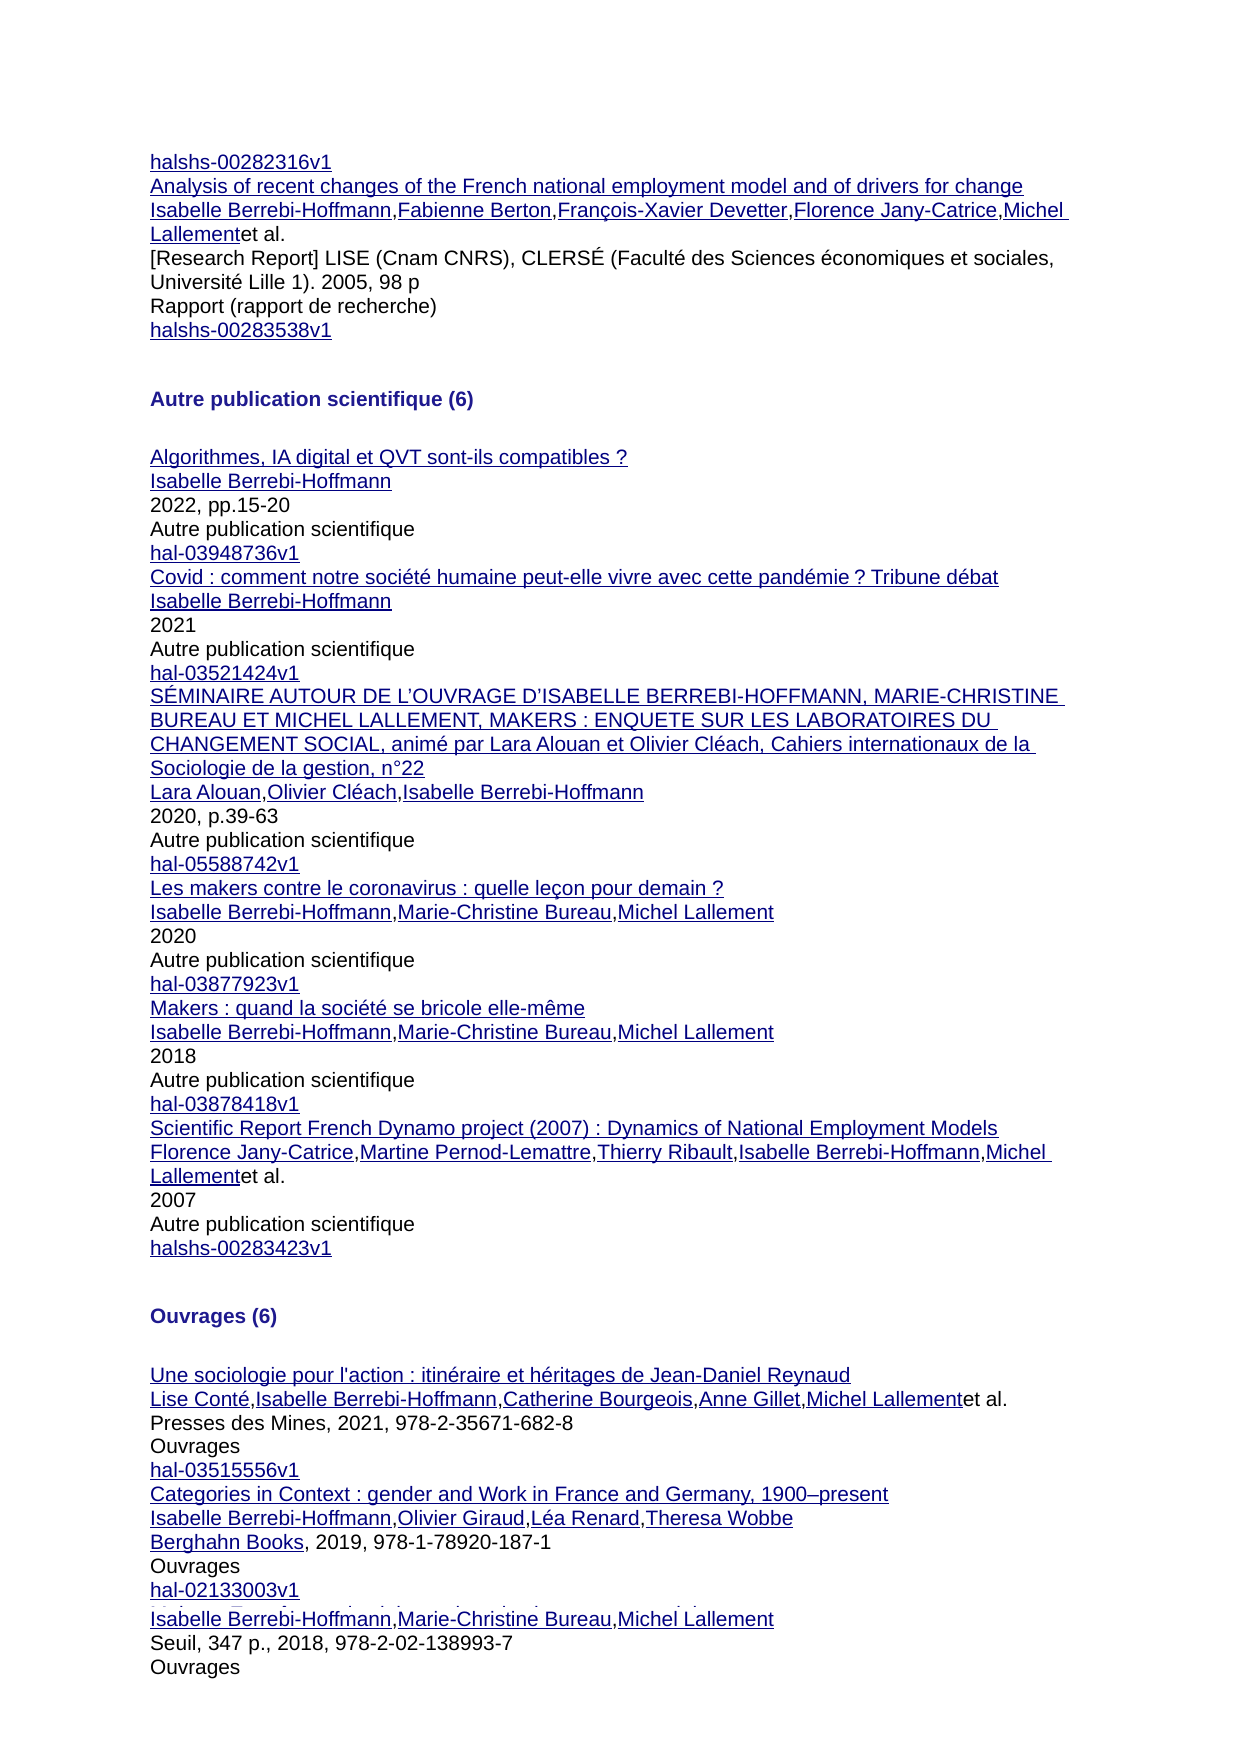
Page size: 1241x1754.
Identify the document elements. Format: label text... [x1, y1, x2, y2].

table_cell Les makers contre le coronavirus : quelle leçon pour demain ? Isabelle Berrebi-Hoffmann,Marie-Christine Bureau,Michel Lallement 2020 Autre publication scientifique hal-03877923v1 [150, 876, 1090, 996]
table_cell Categories in Context : gender and Work in France and Germany, 1900–present Isabelle Berrebi-Hoffmann,Olivier Giraud,Léa Renard,Theresa Wobbe Berghahn Books, 2019, 978-1-78920-187-1 Ouvrages hal-02133003v1 [150, 1482, 1090, 1602]
subtitle Autre publication scientifique (6) [150, 386, 1090, 410]
table_header Algorithmes, IA digital et QVT sont-ils compatibles ? Isabelle Berrebi-Hoffmann 2022, pp.15-20 Autre publication scientifique hal-03948736v1 [150, 445, 1090, 564]
table_cell Makers : quand la société se bricole elle-même Isabelle Berrebi-Hoffmann,Marie-Christine Bureau,Michel Lallement 2018 Autre publication scientifique hal-03878418v1 [150, 996, 1090, 1116]
table_cell Scientific Report French Dynamo project (2007) : Dynamics of National Employment Models Florence Jany-Catrice,Martine Pernod-Lemattre,Thierry Ribault,Isabelle Berrebi-Hoffmann,Michel Lallementet al. 2007 Autre publication scientifique halshs-00283423v1 [150, 1116, 1090, 1259]
table_cell SÉMINAIRE AUTOUR DE L’OUVRAGE D’ISABELLE BERREBI-HOFFMANN, MARIE-CHRISTINE BUREAU ET MICHEL LALLEMENT, MAKERS : ENQUETE SUR LES LABORATOIRES DU CHANGEMENT SOCIAL, animé par Lara Alouan et Olivier Cléach, Cahiers internationaux de la Sociologie de la gestion, n°22 Lara Alouan,Olivier Cléach,Isabelle Berrebi-Hoffmann 2020, p.39-63 Autre publication scientifique hal-05588742v1 [150, 684, 1090, 876]
table_cell Makers. Enquête sur les laboratoires du changement social Isabelle Berrebi-Hoffmann,Marie-Christine Bureau,Michel Lallement Seuil, 347 p., 2018, 978-2-02-138993-7 Ouvrages [150, 1602, 1090, 1679]
subtitle Ouvrages (6) [150, 1304, 1090, 1328]
table_cell halshs-00282316v1 [150, 150, 1090, 174]
table_header Une sociologie pour l'action : itinéraire et héritages de Jean-Daniel Reynaud Lise Conté,Isabelle Berrebi-Hoffmann,Catherine Bourgeois,Anne Gillet,Michel Lallementet al. Presses des Mines, 2021, 978-2-35671-682-8 Ouvrages hal-03515556v1 [150, 1363, 1090, 1482]
table_cell Covid : comment notre société humaine peut-elle vivre avec cette pandémie ? Tribune débat Isabelle Berrebi-Hoffmann 2021 Autre publication scientifique hal-03521424v1 [150, 565, 1090, 684]
table_cell Analysis of recent changes of the French national employment model and of drivers for change Isabelle Berrebi-Hoffmann,Fabienne Berton,François-Xavier Devetter,Florence Jany-Catrice,Michel Lallementet al. [Research Report] LISE (Cnam CNRS), CLERSÉ (Faculté des Sciences économiques et sociales, Université Lille 1). 2005, 98 p Rapport (rapport de recherche) halshs-00283538v1 [150, 174, 1090, 342]
